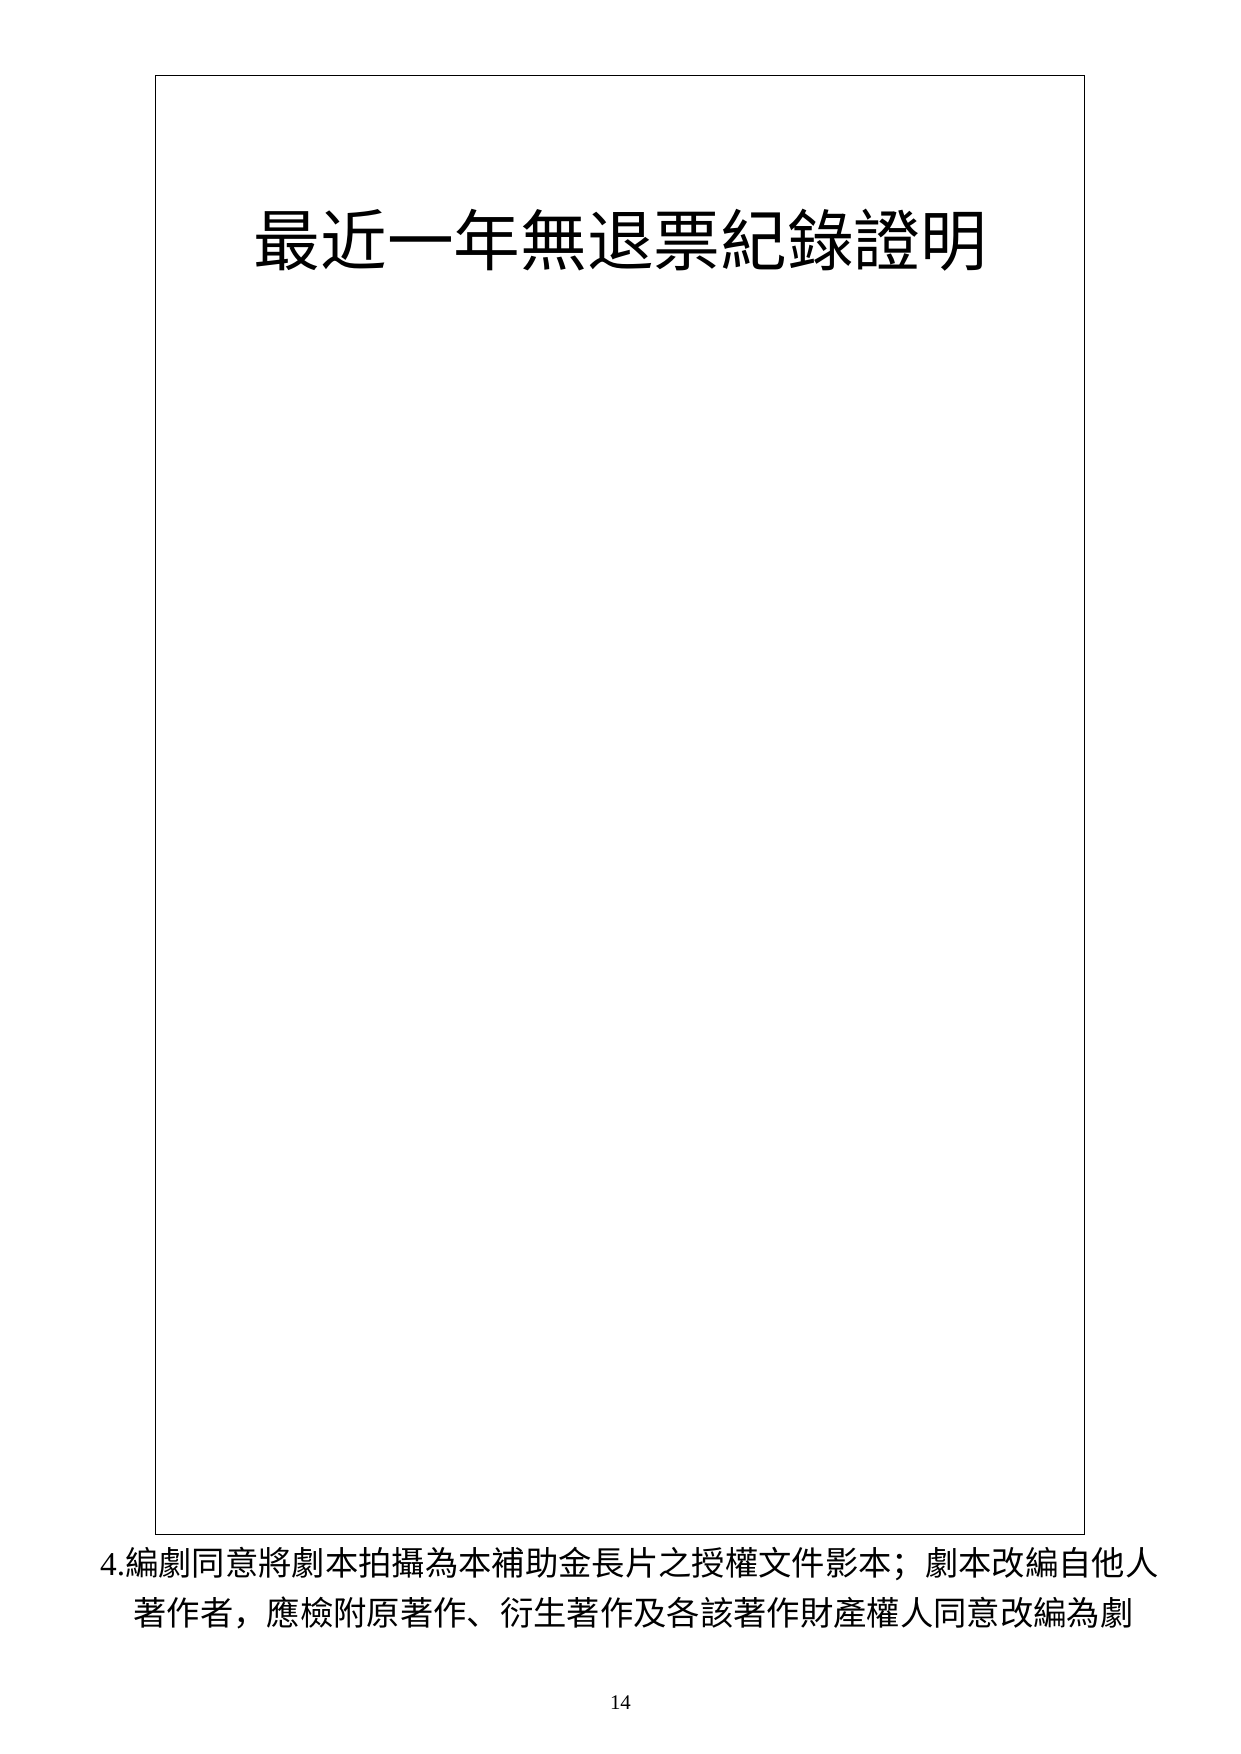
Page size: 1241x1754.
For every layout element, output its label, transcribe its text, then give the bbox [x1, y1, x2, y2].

text 4.編劇同意將劇本拍攝為本補助金長片之授權文件影本；劇本改編自他人著作者，應檢附原著作、衍生著作及各該著作財產權人同意改編為劇 [100, 1535, 1165, 1635]
table_header 最近一年無退票紀錄證明 [156, 76, 1084, 1534]
